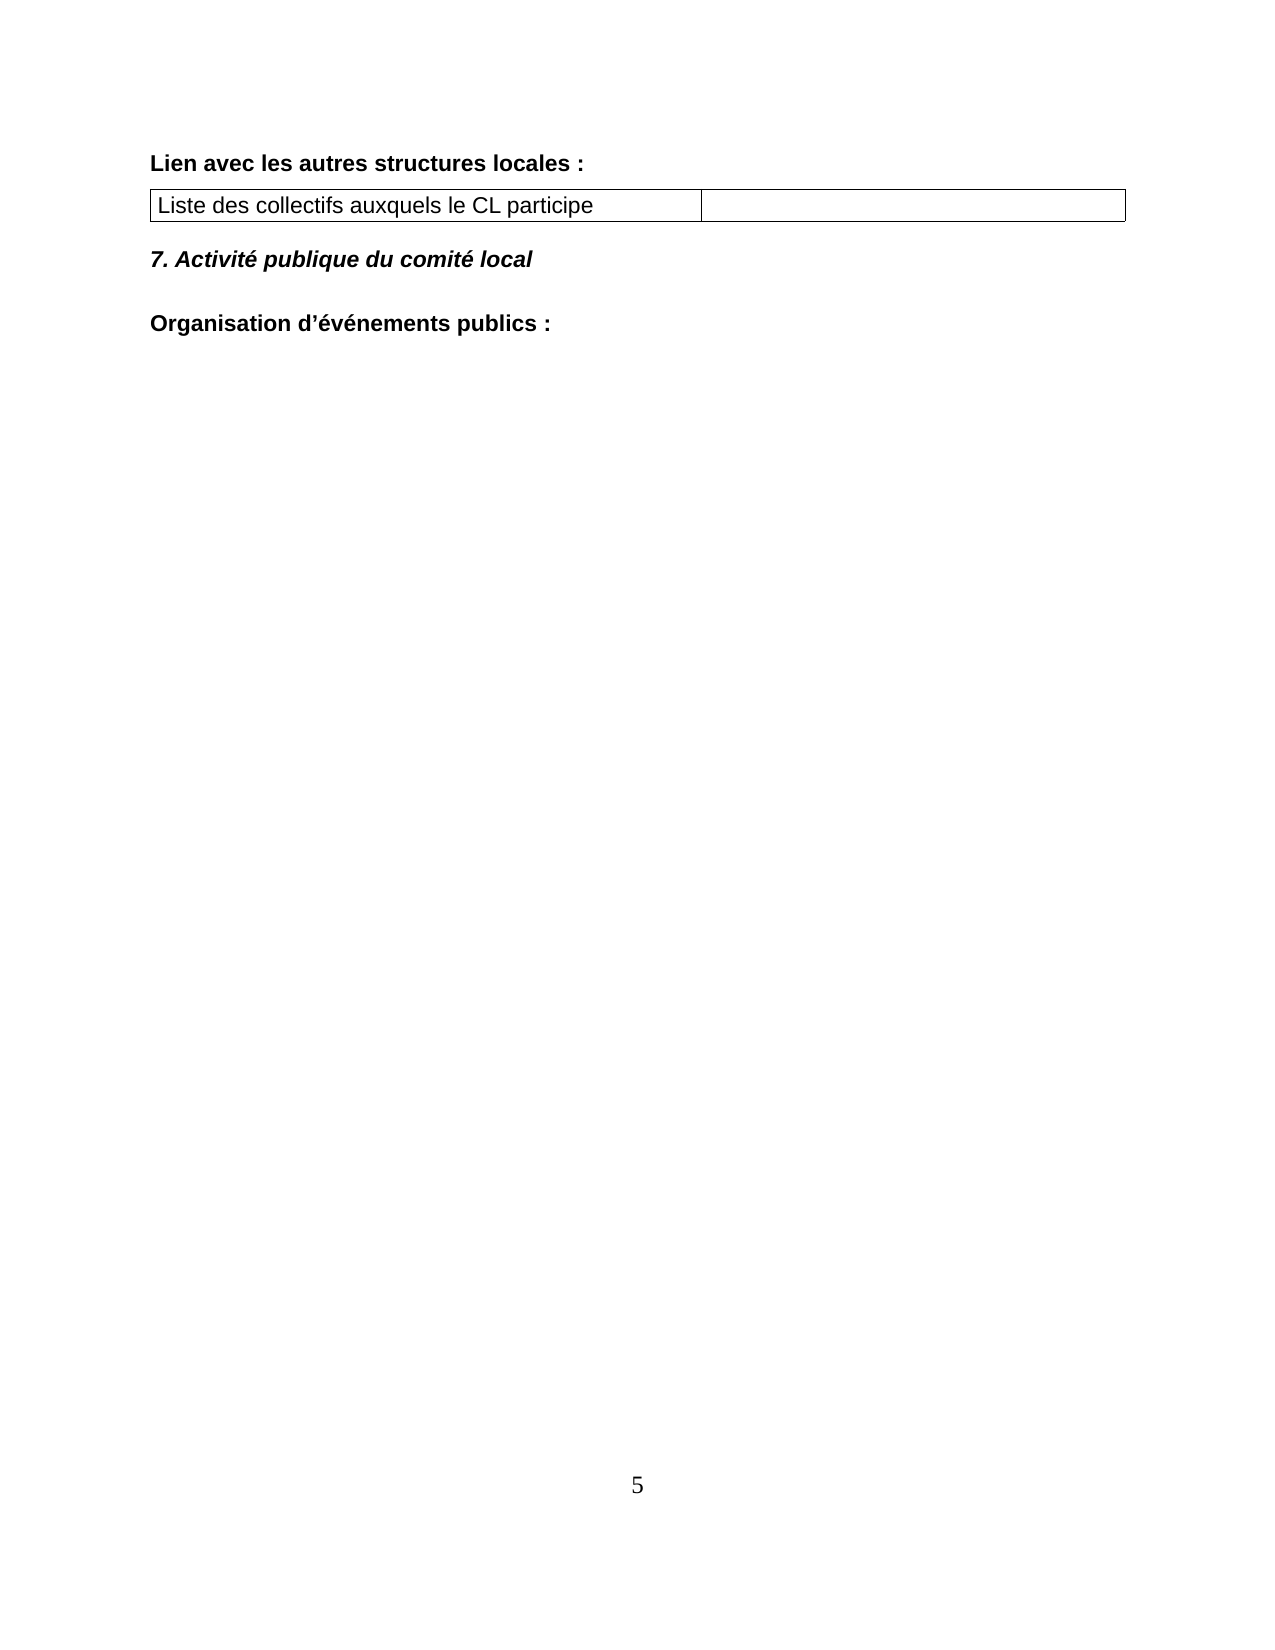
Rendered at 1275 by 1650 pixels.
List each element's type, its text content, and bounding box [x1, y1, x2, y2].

table_header Liste des collectifs auxquels le CL participe [151, 190, 701, 221]
subtitle 7. Activité publique du comité local [150, 246, 1125, 273]
subtitle Lien avec les autres structures locales : [150, 150, 1125, 176]
subtitle Organisation d’événements publics : [150, 310, 1125, 336]
table_header [702, 190, 1125, 221]
